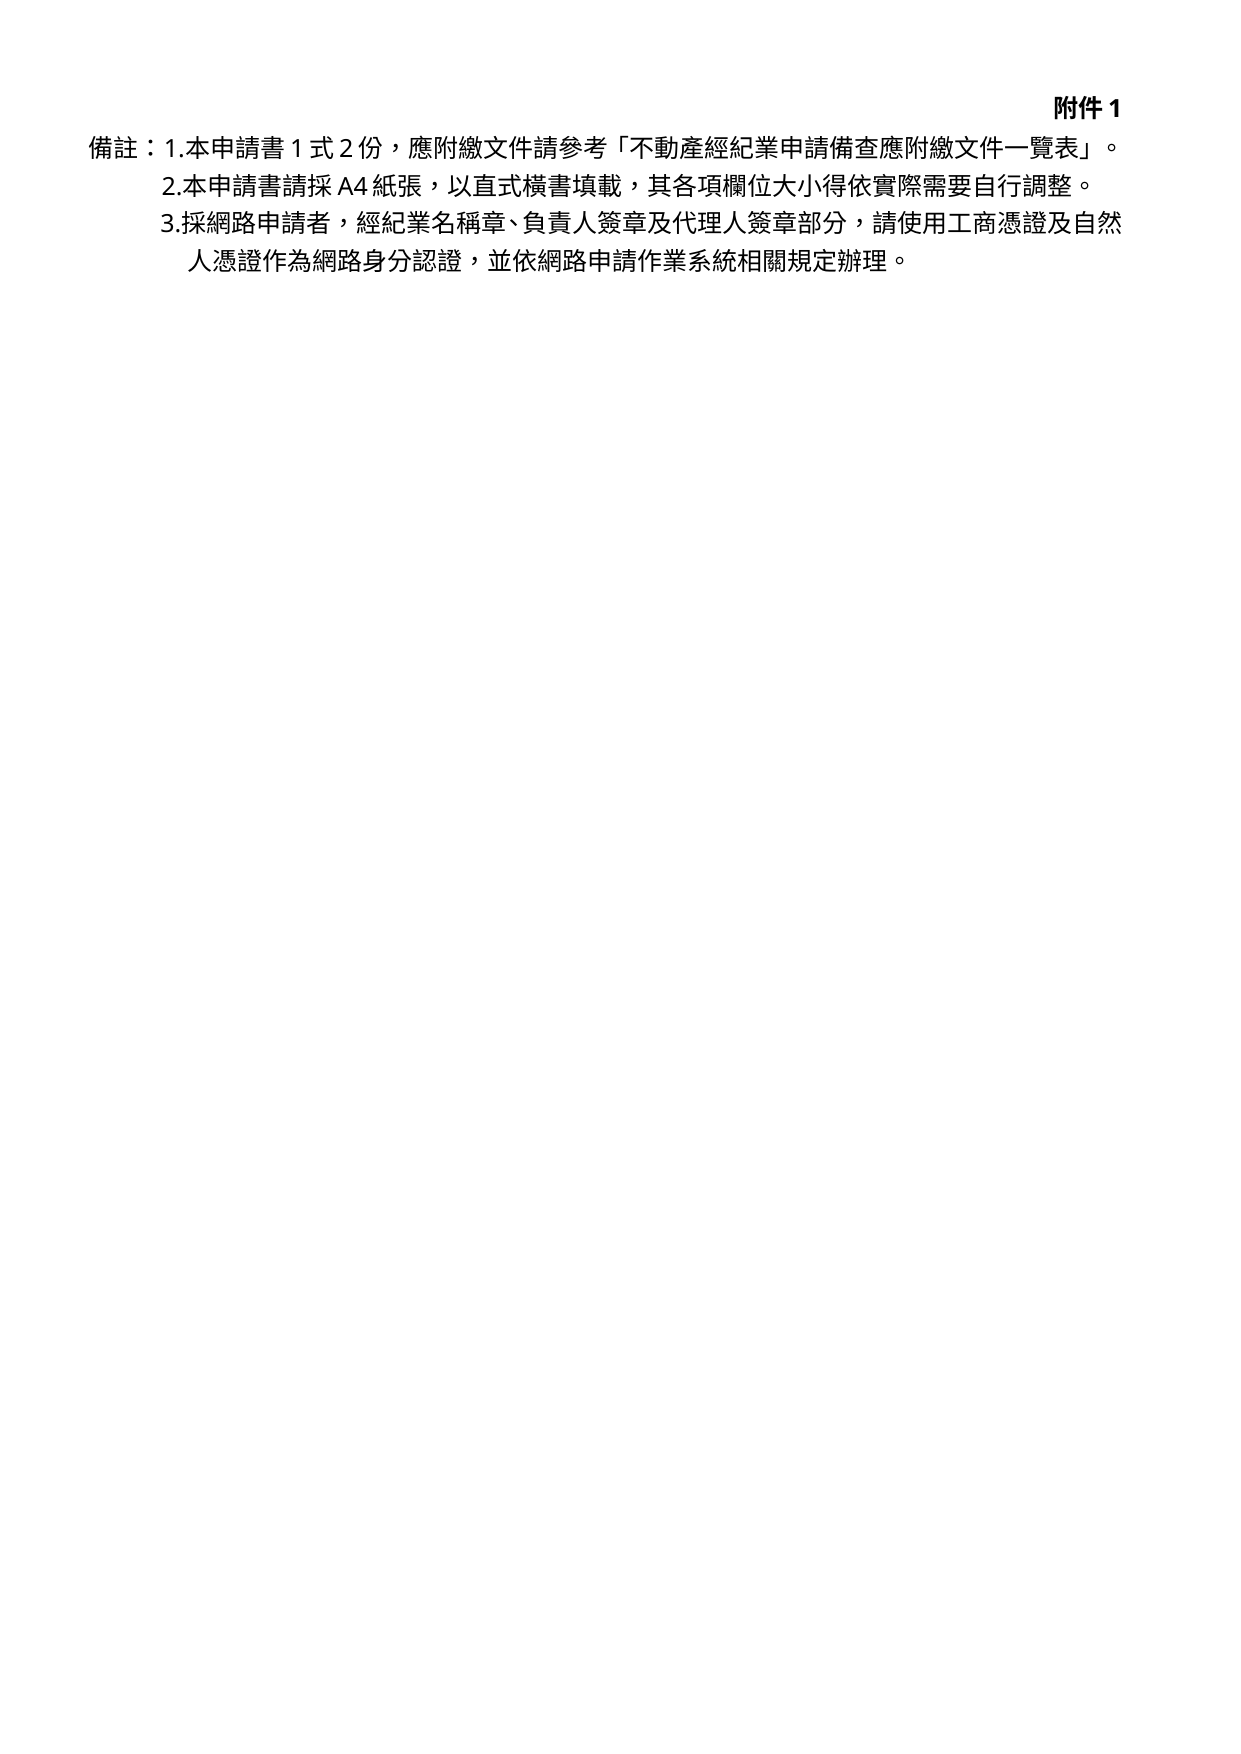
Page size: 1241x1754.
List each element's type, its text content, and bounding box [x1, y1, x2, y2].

text 備註：1.本申請書1式2份，應附繳文件請參考「不動產經紀業申請備查應附繳文件一覽表」。 [89, 128, 1122, 166]
text 2.本申請書請採A4紙張，以直式橫書填載，其各項欄位大小得依實際需要自行調整。 [161, 166, 1122, 203]
text 3.採網路申請者，經紀業名稱章、負責人簽章及代理人簽章部分，請使用工商憑證及自然人憑證作為網路身分認證，並依網路申請作業系統相關規定辦理。 [160, 203, 1122, 278]
